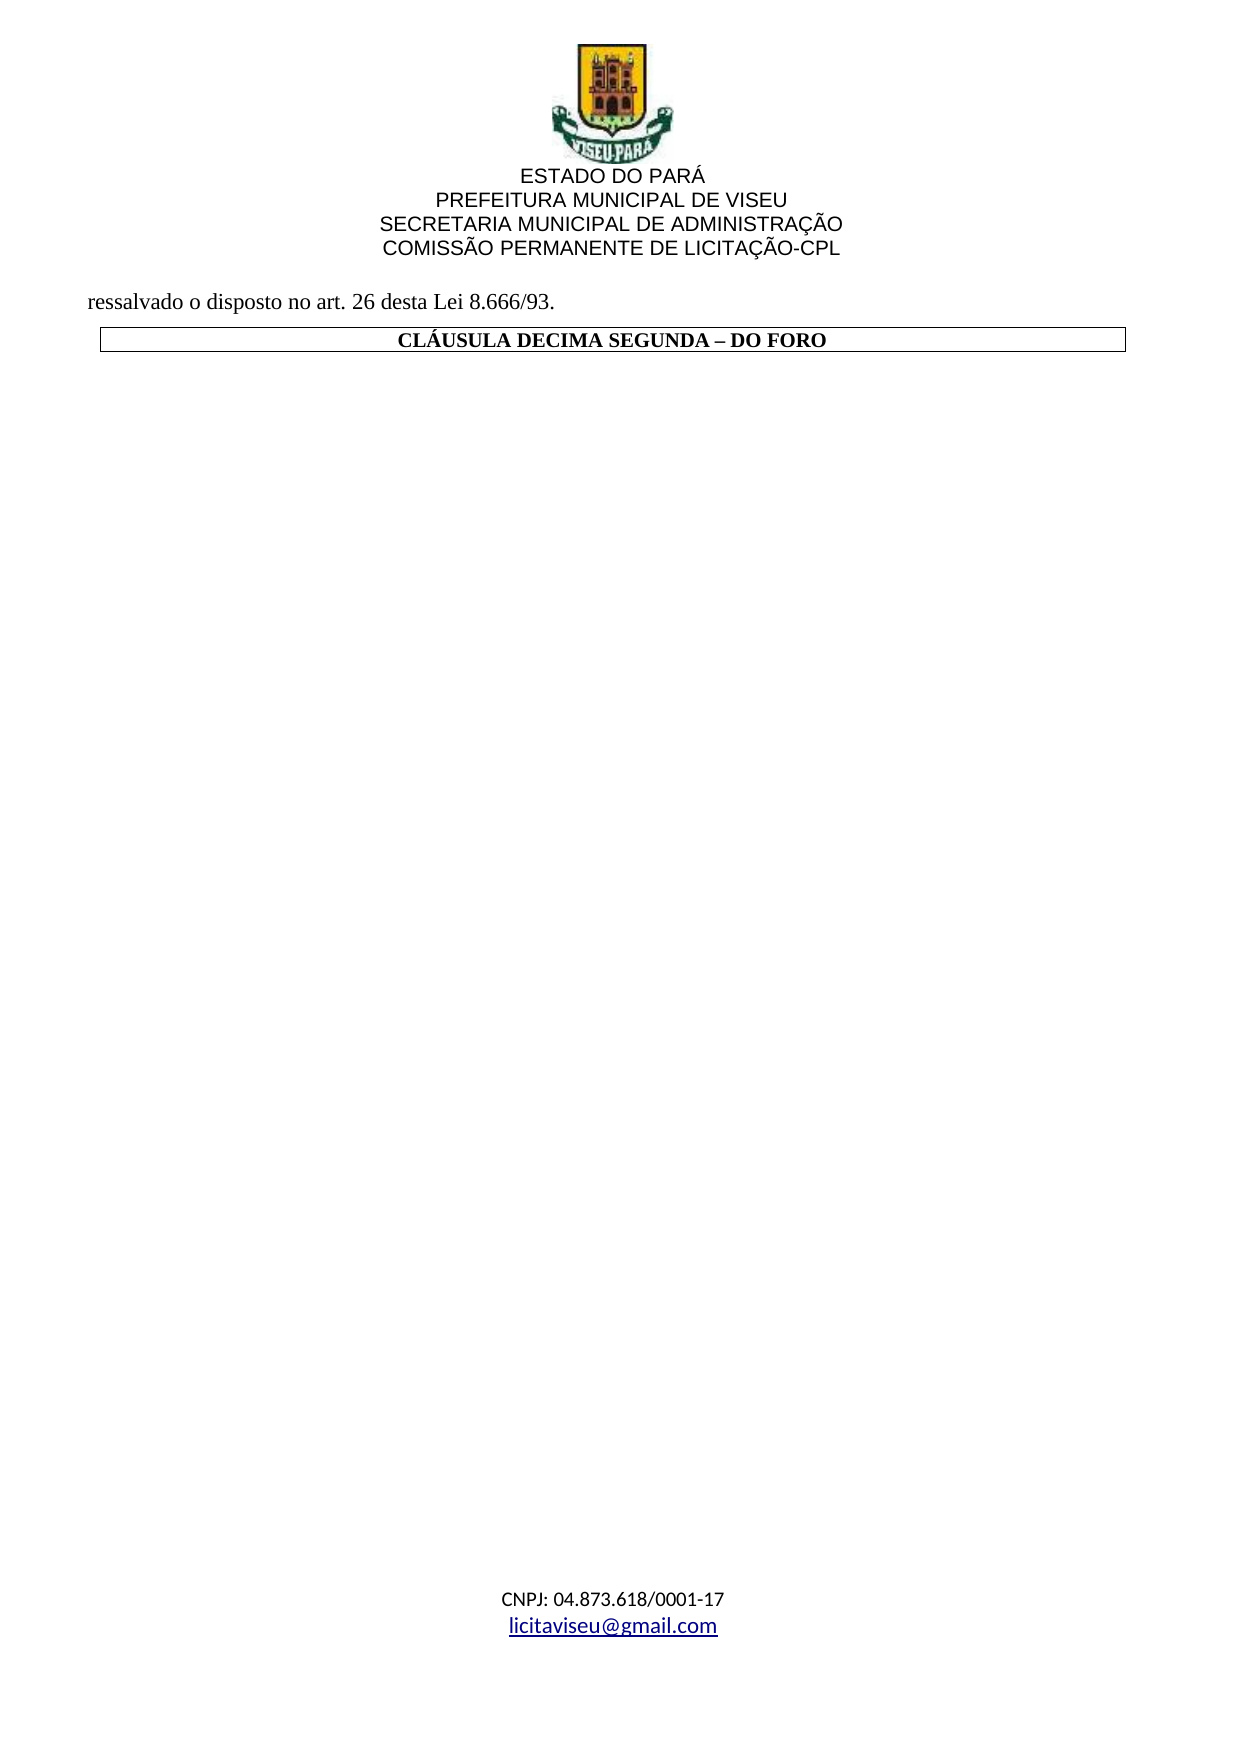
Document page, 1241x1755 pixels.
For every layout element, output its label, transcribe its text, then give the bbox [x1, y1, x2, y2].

text CLÁUSULA DECIMA SEGUNDA – DO FORO [397, 328, 1125, 351]
text ressalvado o disposto no art. 26 desta Lei 8.666/93. [87, 288, 1123, 314]
